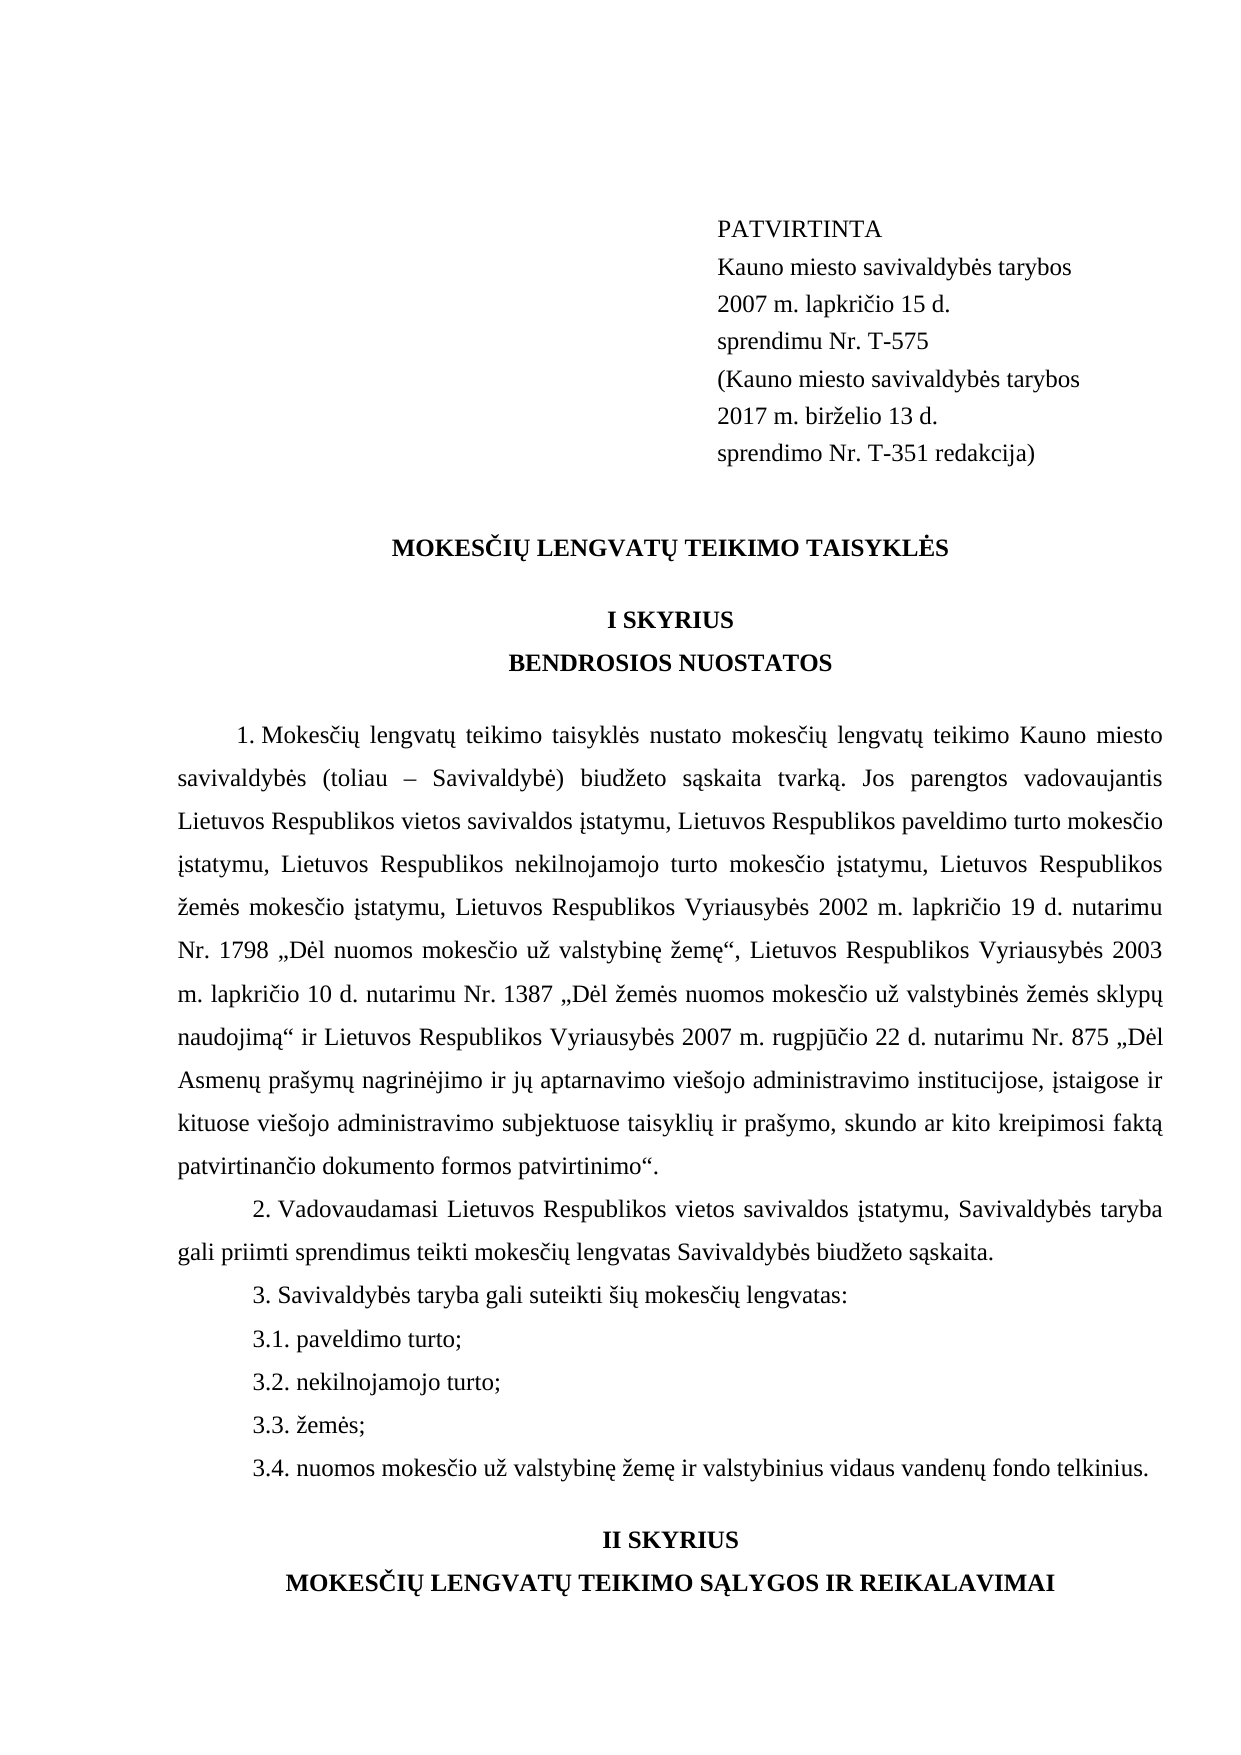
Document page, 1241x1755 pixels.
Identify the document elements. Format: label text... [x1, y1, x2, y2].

text 2007 m. lapkričio 15 d. [717, 289, 1163, 318]
text I SKYRIUS [177, 605, 1163, 634]
text sprendimo Nr. T-351 redakcija) [717, 438, 1163, 467]
text 3.2. nekilnojamojo turto; [177, 1367, 1163, 1396]
text 2017 m. birželio 13 d. [717, 401, 1163, 430]
text 3. Savivaldybės taryba gali suteikti šių mokesčių lengvatas: [177, 1281, 1163, 1309]
text sprendimu Nr. T-575 [717, 326, 1163, 355]
text PATVIRTINTA [717, 214, 1163, 243]
text BENDROSIOS NUOSTATOS [177, 648, 1163, 677]
text 2. Vadovaudamasi Lietuvos Respublikos vietos savivaldos įstatymu, Savivaldybės taryba gali priimti sprendimus teikti mokesčių lengvatas Savivaldybės biudžeto sąskaita. [177, 1194, 1163, 1266]
text II SKYRIUS [177, 1525, 1163, 1554]
text MOKESČIŲ LENGVATŲ TEIKIMO SĄLYGOS IR REIKALAVIMAI [177, 1568, 1163, 1597]
text Kauno miesto savivaldybės tarybos [717, 252, 1163, 281]
text 1. Mokesčių lengvatų teikimo taisyklės nustato mokesčių lengvatų teikimo Kauno miesto savivaldybės (toliau – Savivaldybė) biudžeto sąskaita tvarką. Jos parengtos vadovaujantis Lietuvos Respublikos vietos savivaldos įstatymu, Lietuvos Respublikos paveldimo turto mokesčio įstatymu, Lietuvos Respublikos nekilnojamojo turto mokesčio įstatymu, Lietuvos Respublikos žemės mokesčio įstatymu, Lietuvos Respublikos Vyriausybės 2002 m. lapkričio 19 d. nutarimu Nr. 1798 „Dėl nuomos mokesčio už valstybinę žemę“, Lietuvos Respublikos Vyriausybės 2003 m. lapkričio 10 d. nutarimu Nr. 1387 „Dėl žemės nuomos mokesčio už valstybinės žemės sklypų naudojimą“ ir Lietuvos Respublikos Vyriausybės 2007 m. rugpjūčio 22 d. nutarimu Nr. 875 „Dėl Asmenų prašymų nagrinėjimo ir jų aptarnavimo viešojo administravimo institucijose, įstaigose ir kituose viešojo administravimo subjektuose taisyklių ir prašymo, skundo ar kito kreipimosi faktą patvirtinančio dokumento formos patvirtinimo“. [177, 720, 1163, 1180]
text 3.3. žemės; [177, 1410, 1163, 1439]
text (Kauno miesto savivaldybės tarybos [717, 364, 1163, 392]
text 3.1. paveldimo turto; [177, 1324, 1163, 1352]
text 3.4. nuomos mokesčio už valstybinę žemę ir valstybinius vidaus vandenų fondo telkinius. [177, 1453, 1163, 1482]
text MOKESČIŲ LENGVATŲ TEIKIMO TAISYKLĖS [177, 533, 1163, 562]
